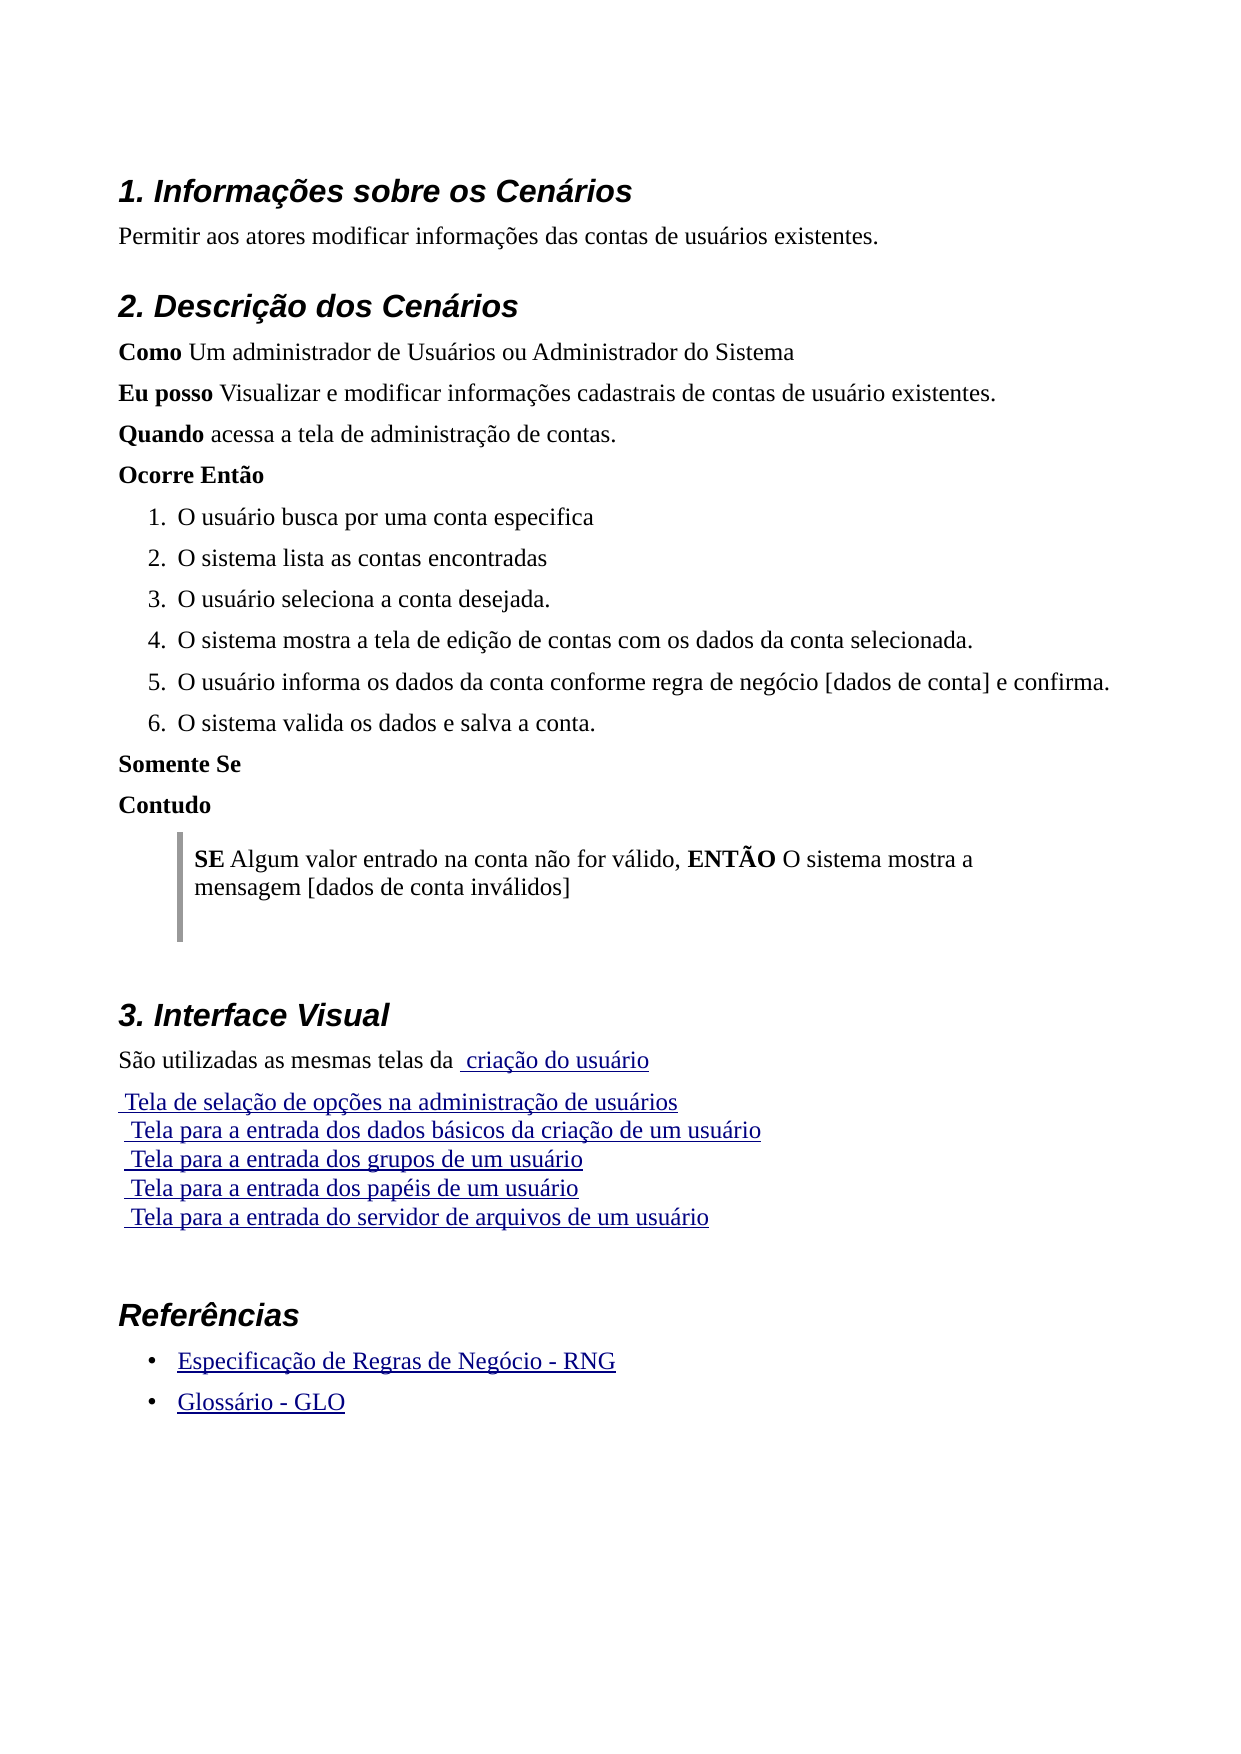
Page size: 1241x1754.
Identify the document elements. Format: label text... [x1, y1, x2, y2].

list Glossário - GLO [148, 1387, 1122, 1416]
text Tela de selação de opções na administração de usuários Tela para a entrada dos dados básicos da criação de um usuário Tela para a entrada dos grupos de um usuário Tela para a entrada dos papéis de um usuário Tela para a entrada do servidor de arquivos de um usuário [118, 1087, 1122, 1259]
list O usuário seleciona a conta desejada. [148, 584, 1122, 613]
list O sistema mostra a tela de edição de contas com os dados da conta selecionada. [148, 626, 1122, 654]
text Eu posso Visualizar e modificar informações cadastrais de contas de usuário existentes. [118, 378, 1122, 407]
text Permitir aos atores modificar informações das contas de usuários existentes. [118, 221, 1122, 250]
text Somente Se [118, 749, 1122, 778]
list O sistema valida os dados e salva a conta. [148, 708, 1122, 737]
list Especificação de Regras de Negócio - RNG [148, 1346, 1122, 1375]
subtitle 1. Informações sobre os Cenários [118, 172, 1122, 209]
text SE Algum valor entrado na conta não for válido, ENTÃO O sistema mostra a mensagem [dados de conta inválidos] [183, 832, 1063, 942]
text São utilizadas as mesmas telas da criação do usuário [118, 1046, 1122, 1074]
text Contudo [118, 791, 1122, 819]
list O sistema lista as contas encontradas [148, 543, 1122, 572]
subtitle 3. Interface Visual [118, 996, 1122, 1033]
text Como Um administrador de Usuários ou Administrador do Sistema [118, 337, 1122, 366]
text Quando acessa a tela de administração de contas. [118, 419, 1122, 448]
list O usuário informa os dados da conta conforme regra de negócio [dados de conta] e confirma. [148, 667, 1122, 696]
subtitle 2. Descrição dos Cenários [118, 287, 1122, 324]
list O usuário busca por uma conta especifica [148, 502, 1122, 531]
text Ocorre Então [118, 461, 1122, 489]
subtitle Referências [118, 1297, 1122, 1334]
